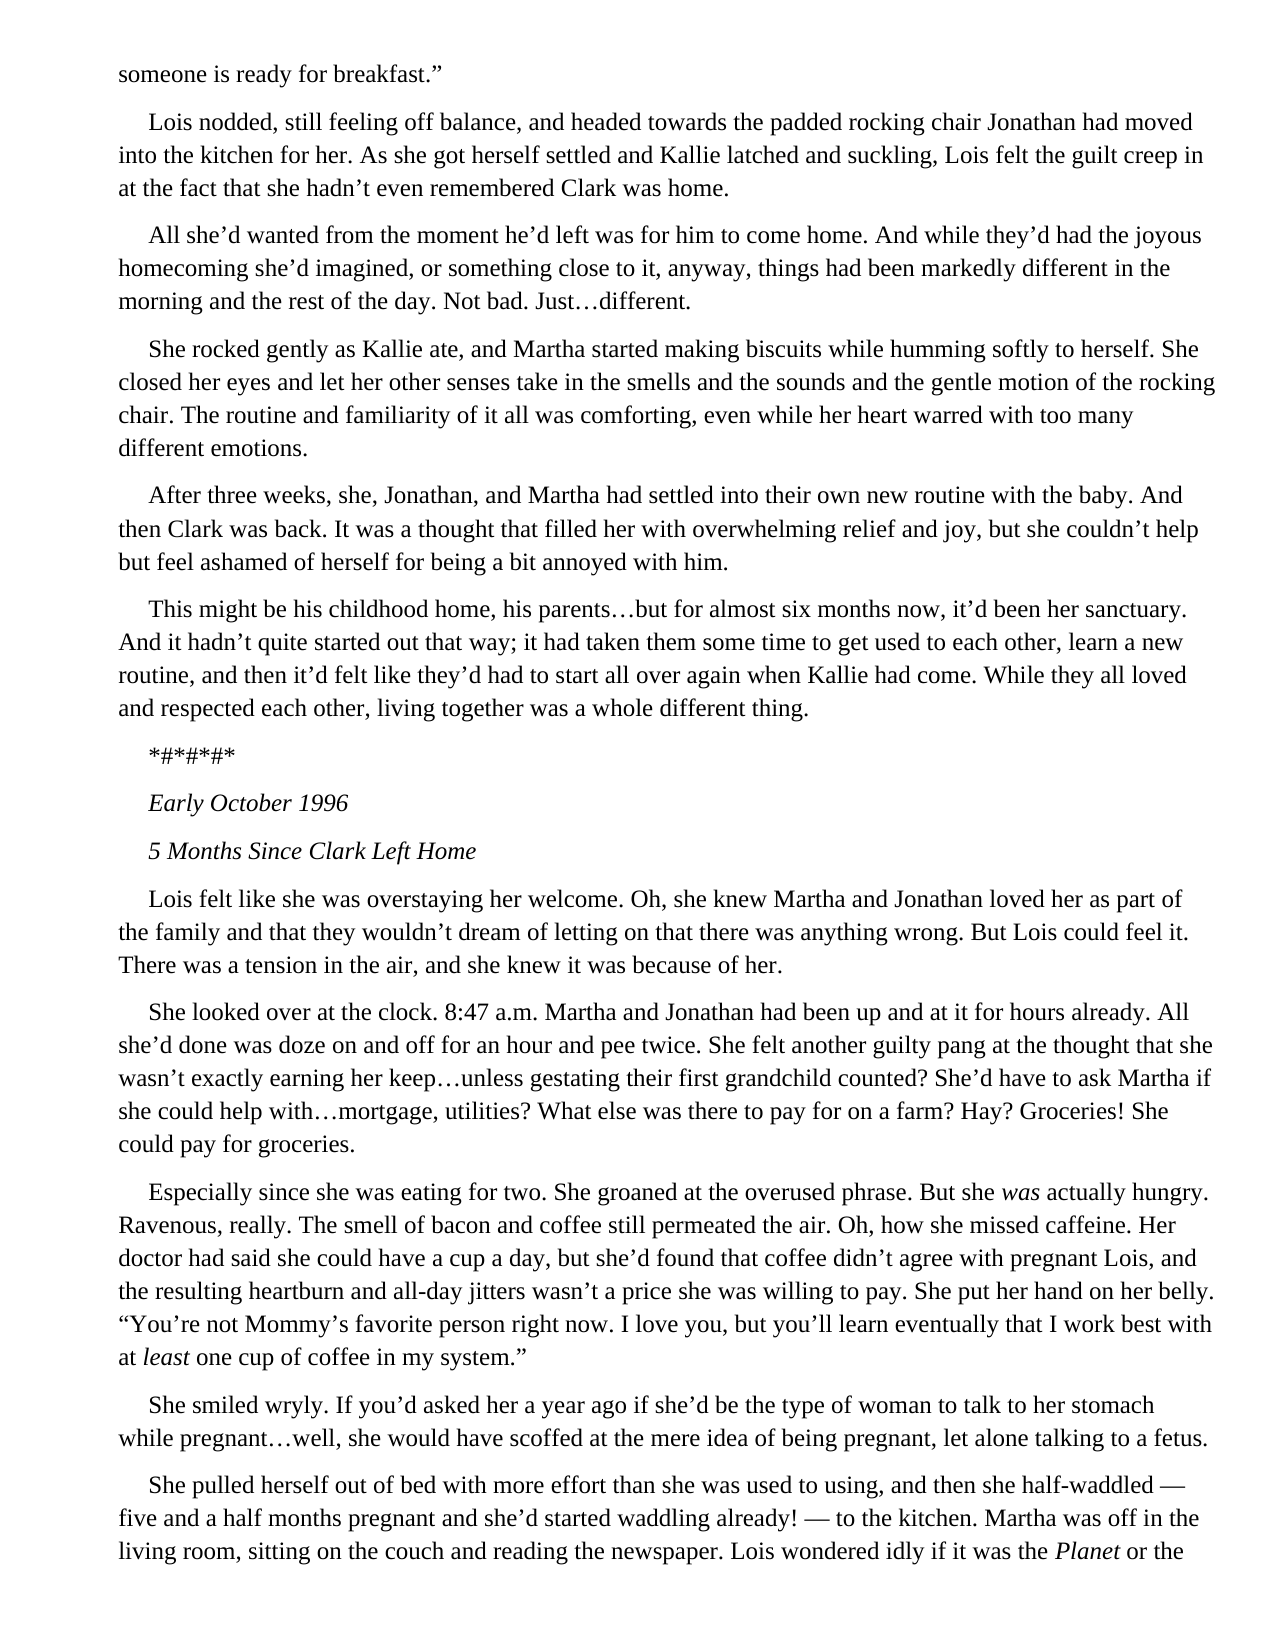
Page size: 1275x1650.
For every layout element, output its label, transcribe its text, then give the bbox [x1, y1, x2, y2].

text She smiled wryly. If you’d asked her a year ago if she’d be the type of woman to talk to her stomach while pregnant…well, she would have scoffed at the mere idea of being pregnant, let alone talking to a fetus. [118, 1390, 1216, 1452]
text Lois nodded, still feeling off balance, and headed towards the padded rocking chair Jonathan had moved into the kitchen for her. As she got herself settled and Kallie latched and suckling, Lois felt the guilt creep in at the fact that she hadn’t even remembered Clark was home. [118, 107, 1216, 201]
text Lois felt like she was overstaying her welcome. Oh, she knew Martha and Jonathan loved her as part of the family and that they wouldn’t dream of letting on that there was anything wrong. But Lois could feel it. There was a tension in the air, and she knew it was because of her. [118, 884, 1216, 978]
text 5 Months Since Clark Left Home [118, 836, 1216, 865]
text *#*#*#* [118, 741, 1216, 770]
text This might be his childhood home, his parents…but for almost six months now, it’d been her sanctuary. And it hadn’t quite started out that way; it had taken them some time to get used to each other, learn a new routine, and then it’d felt like they’d had to start all over again when Kallie had come. While they all loved and respected each other, living together was a whole different thing. [118, 594, 1216, 722]
text After three weeks, she, Jonathan, and Martha had settled into their own new routine with the baby. And then Clark was back. It was a thought that filled her with overwhelming relief and joy, but she couldn’t help but feel ashamed of herself for being a bit annoyed with him. [118, 481, 1216, 575]
text Early October 1996 [118, 788, 1216, 817]
text someone is ready for breakfast.” [118, 59, 1216, 88]
text She pulled herself out of bed with more effort than she was used to using, and then she half-waddled — five and a half months pregnant and she’d started waddling already! — to the kitchen. Martha was off in the living room, sitting on the couch and reading the newspaper. Lois wondered idly if it was the Planet or the [118, 1470, 1216, 1565]
text Especially since she was eating for two. She groaned at the overused phrase. But she was actually hungry. Ravenous, really. The smell of bacon and coffee still permeated the air. Oh, how she missed caffeine. Her doctor had said she could have a cup a day, but she’d found that coffee didn’t agree with pregnant Lois, and the resulting heartburn and all-day jitters wasn’t a price she was willing to pay. She put her hand on her belly. “You’re not Mommy’s favorite person right now. I love you, but you’ll learn eventually that I work best with at least one cup of coffee in my system.” [118, 1177, 1216, 1371]
text She rocked gently as Kallie ate, and Martha started making biscuits while humming softly to herself. She closed her eyes and let her other senses take in the smells and the sounds and the gentle motion of the rocking chair. The routine and familiarity of it all was comforting, even while her heart warred with too many different emotions. [118, 334, 1216, 462]
text She looked over at the clock. 8:47 a.m. Martha and Jonathan had been up and at it for hours already. All she’d done was doze on and off for an hour and pee twice. She felt another guilty pang at the thought that she wasn’t exactly earning her keep…unless gestating their first grandchild counted? She’d have to ask Martha if she could help with…mortgage, utilities? What else was there to pay for on a farm? Hay? Groceries! She could pay for groceries. [118, 997, 1216, 1158]
text All she’d wanted from the moment he’d left was for him to come home. And while they’d had the joyous homecoming she’d imagined, or something close to it, anyway, things had been markedly different in the morning and the rest of the day. Not bad. Just…different. [118, 220, 1216, 315]
